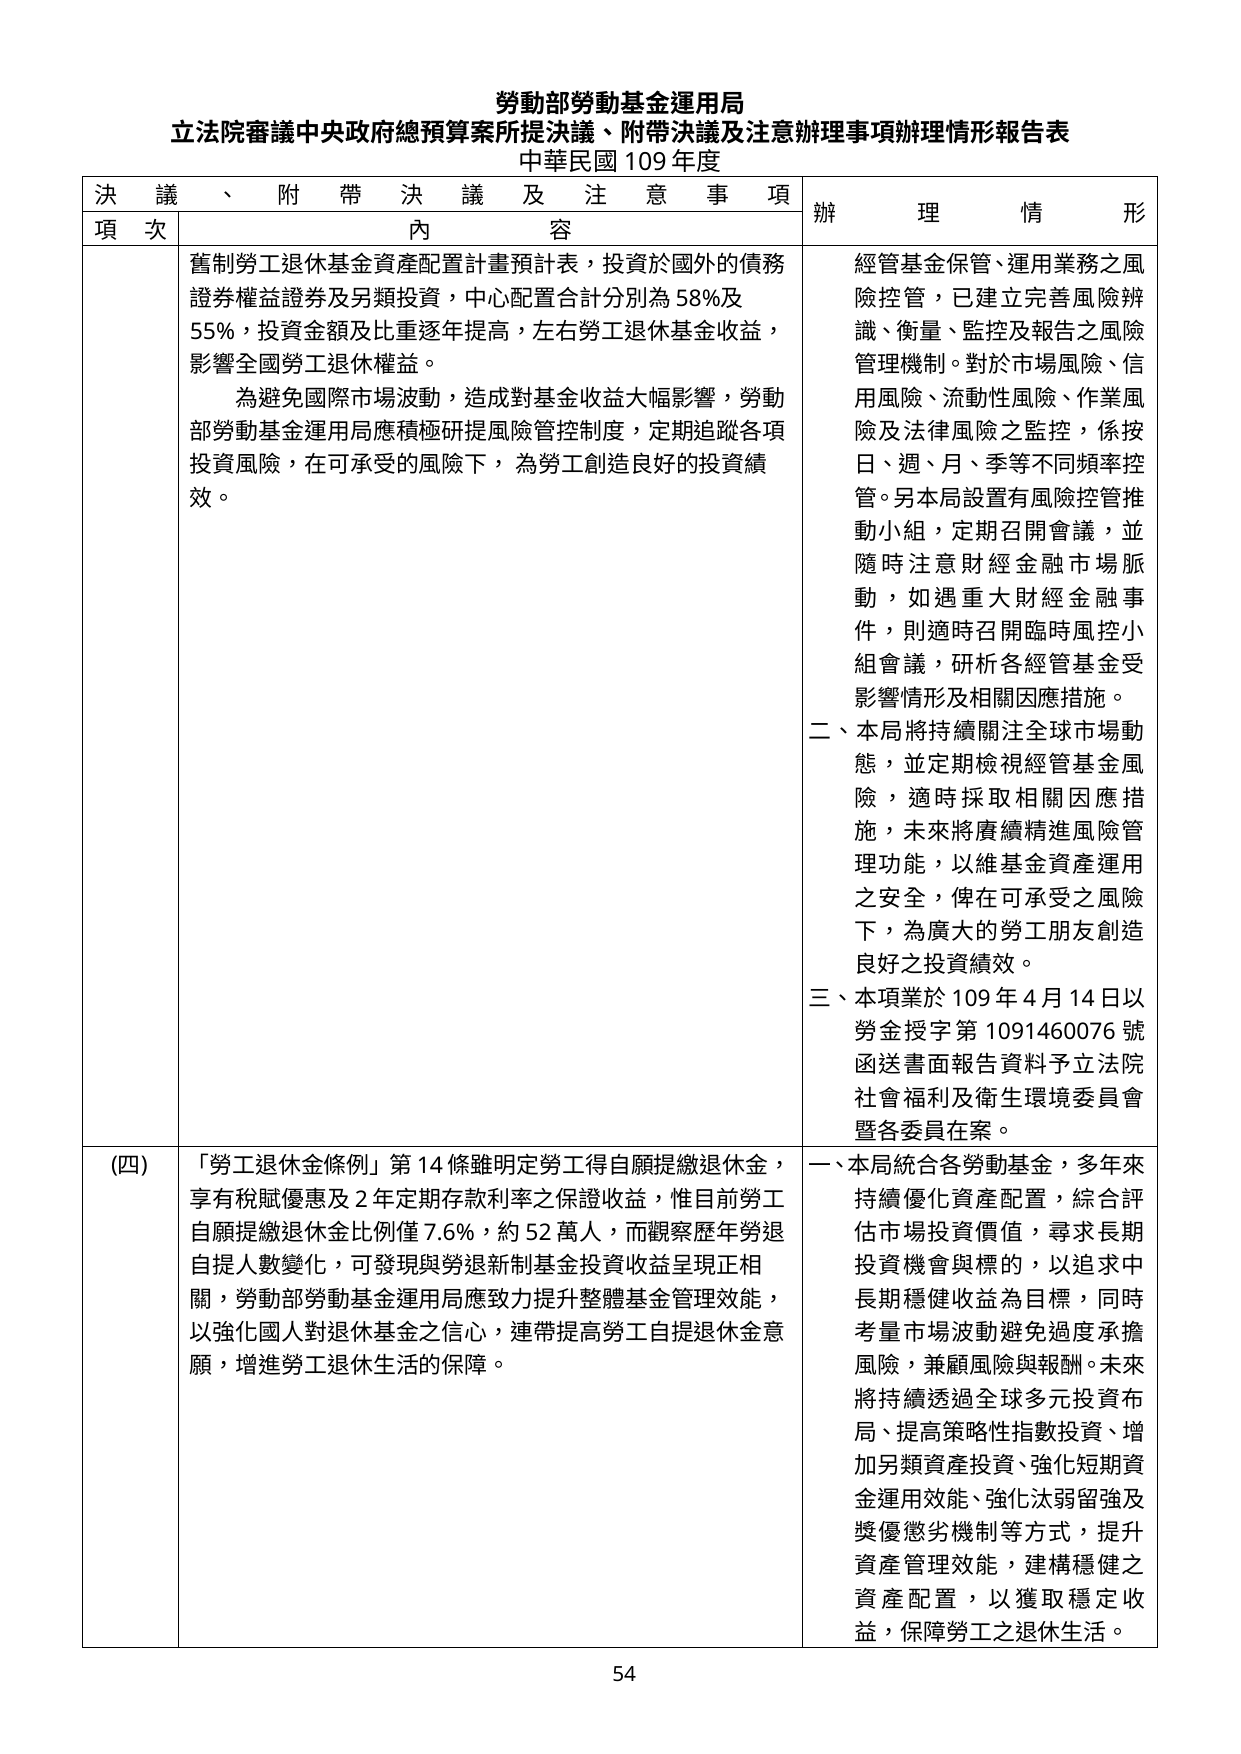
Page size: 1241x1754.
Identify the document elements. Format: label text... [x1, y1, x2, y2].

table_cell (四) [83, 1147, 178, 1647]
table_cell 一、本局統合各勞動基金，多年來持續優化資產配置，綜合評估市場投資價值，尋求長期投資機會與標的，以追求中長期穩健收益為目標，同時考量市場波動避免過度承擔風險，兼顧風險與報酬。未來將持續透過全球多元投資布局、提高策略性指數投資、增加另類資產投資、強化短期資金運用效能、強化汰弱留強及獎優懲劣機制等方式，提升資產管理效能，建構穩健之資產配置，以獲取穩定收益，保障勞工之退休生活。 [803, 1147, 1157, 1647]
table_cell 經管基金保管、運用業務之風險控管，已建立完善風險辨識、衡量、監控及報告之風險管理機制。對於市場風險、信用風險、流動性風險、作業風險及法律風險之監控，係按日、週、月、季等不同頻率控管。另本局設置有風險控管推動小組，定期召開會議，並隨時注意財經金融市場脈動，如遇重大財經金融事件，則適時召開臨時風控小組會議，研析各經管基金受影響情形及相關因應措施。 二、本局將持續關注全球市場動態，並定期檢視經管基金風險，適時採取相關因應措施，未來將賡續精進風險管理功能，以維基金資產運用之安全，俾在可承受之風險下，為廣大的勞工朋友創造良好之投資績效。 三、本項業於109年4月14日以勞金授字第1091460076號函送書面報告資料予立法院社會福利及衛生環境委員會暨各委員在案。 [803, 246, 1157, 1146]
table_cell [83, 246, 178, 1146]
table_cell 項次 [83, 212, 178, 245]
table_cell 「勞工退休金條例」第14條雖明定勞工得自願提繳退休金，享有稅賦優惠及2年定期存款利率之保證收益，惟目前勞工自願提繳退休金比例僅7.6%，約52萬人，而觀察歷年勞退自提人數變化，可發現與勞退新制基金投資收益呈現正相關，勞動部勞動基金運用局應致力提升整體基金管理效能，以強化國人對退休基金之信心，連帶提高勞工自提退休金意願，增進勞工退休生活的保障。 [179, 1147, 802, 1647]
table_header 辦理情形 [803, 177, 1157, 245]
table_cell 內 容 [179, 212, 802, 245]
table_header 決議、附帶決議及注意事項 [83, 177, 802, 211]
table_cell 舊制勞工退休基金資產配置計畫預計表，投資於國外的債務證券權益證券及另類投資，中心配置合計分別為58%及55%，投資金額及比重逐年提高，左右勞工退休基金收益，影響全國勞工退休權益。 為避免國際市場波動，造成對基金收益大幅影響，勞動部勞動基金運用局應積極研提風險管控制度，定期追蹤各項投資風險，在可承受的風險下， 為勞工創造良好的投資績效。 [179, 246, 802, 1146]
